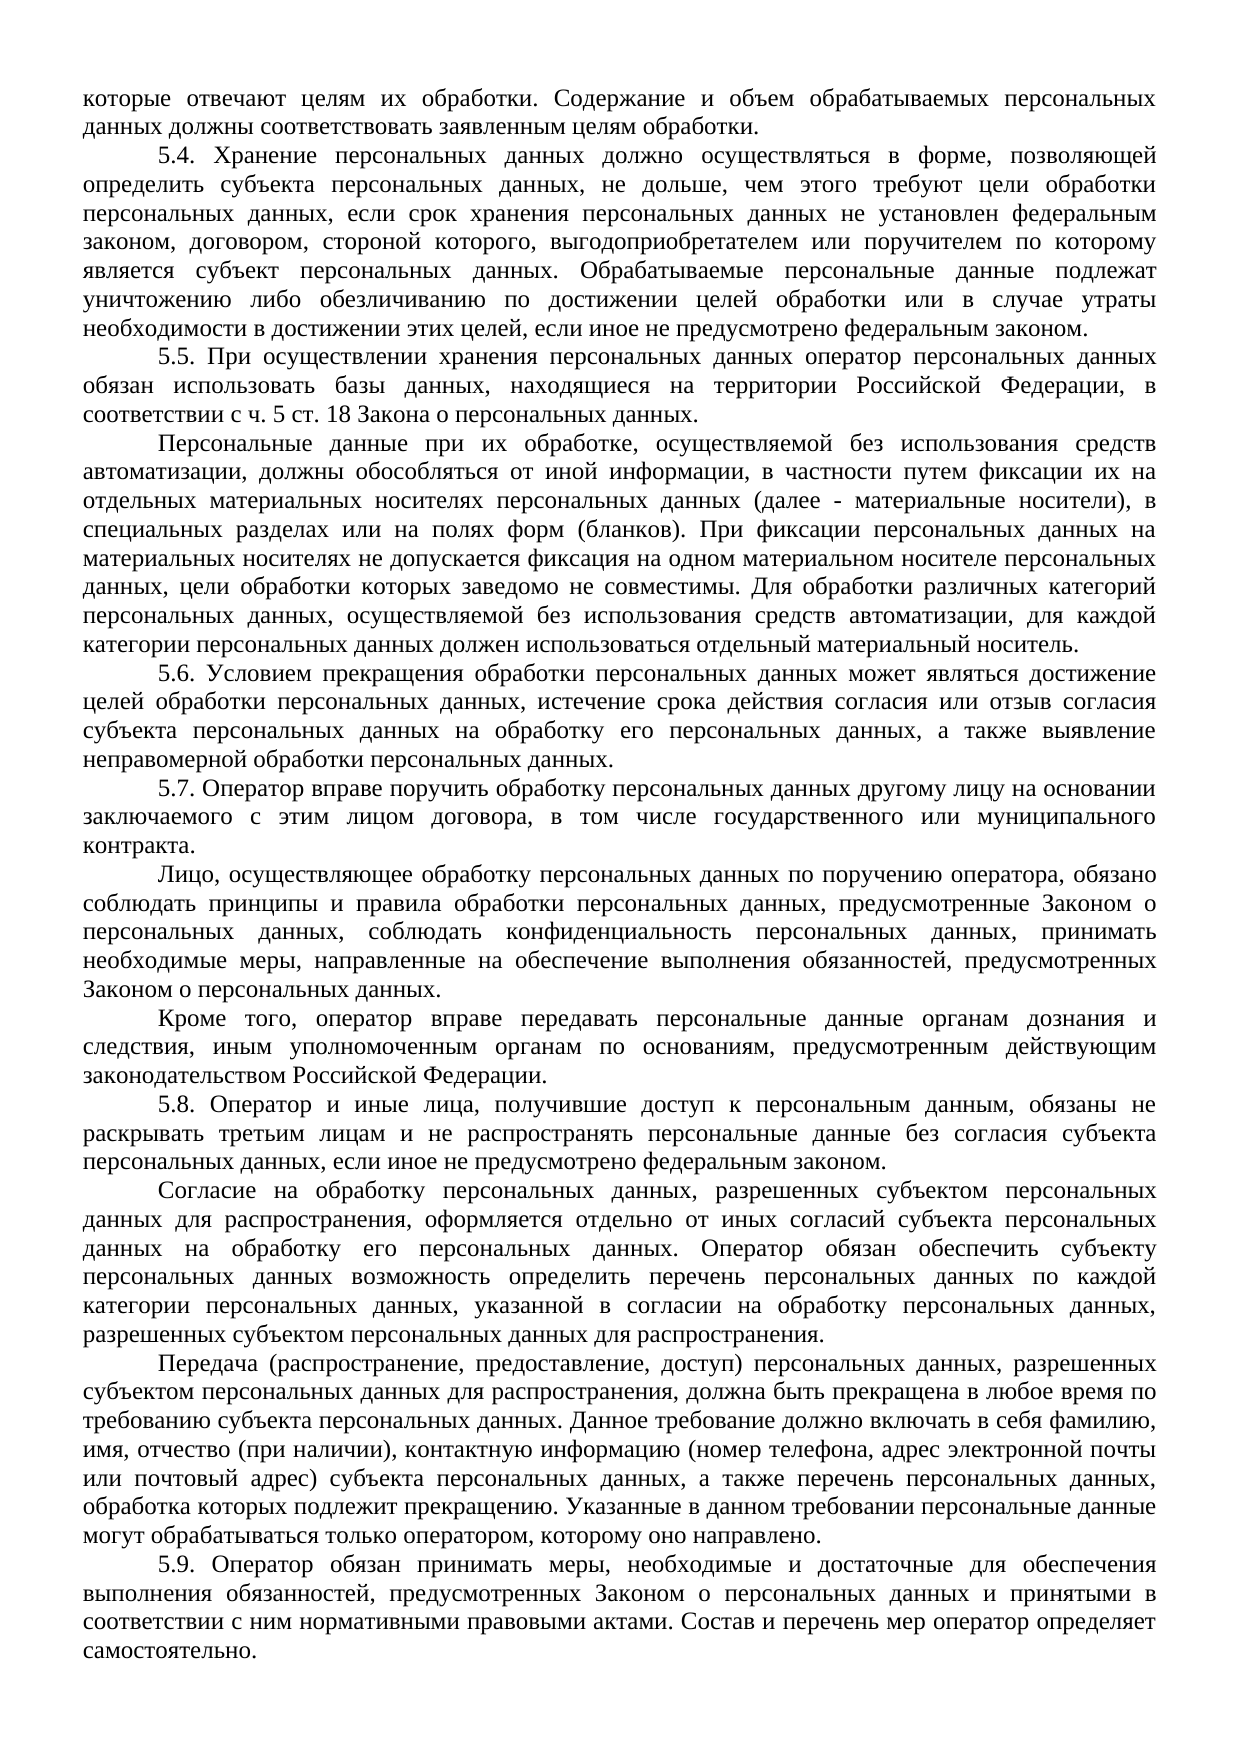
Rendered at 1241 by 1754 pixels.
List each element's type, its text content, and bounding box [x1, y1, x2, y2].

text 5.7. Оператор вправе поручить обработку персональных данных другому лицу на основании заключаемого с этим лицом договора, в том числе государственного или муниципального контракта. [83, 773, 1157, 859]
text которые отвечают целям их обработки. Содержание и объем обрабатываемых персональных данных должны соответствовать заявленным целям обработки. [83, 83, 1157, 140]
text 5.4. Хранение персональных данных должно осуществляться в форме, позволяющей определить субъекта персональных данных, не дольше, чем этого требуют цели обработки персональных данных, если срок хранения персональных данных не установлен федеральным законом, договором, стороной которого, выгодоприобретателем или поручителем по которому является субъект персональных данных. Обрабатываемые персональные данные подлежат уничтожению либо обезличиванию по достижении целей обработки или в случае утраты необходимости в достижении этих целей, если иное не предусмотрено федеральным законом. [83, 140, 1157, 341]
text Кроме того, оператор вправе передавать персональные данные органам дознания и следствия, иным уполномоченным органам по основаниям, предусмотренным действующим законодательством Российской Федерации. [83, 1003, 1157, 1089]
text Лицо, осуществляющее обработку персональных данных по поручению оператора, обязано соблюдать принципы и правила обработки персональных данных, предусмотренные Законом о персональных данных, соблюдать конфиденциальность персональных данных, принимать необходимые меры, направленные на обеспечение выполнения обязанностей, предусмотренных Законом о персональных данных. [83, 859, 1157, 1003]
text 5.5. При осуществлении хранения персональных данных оператор персональных данных обязан использовать базы данных, находящиеся на территории Российской Федерации, в соответствии с ч. 5 ст. 18 Закона о персональных данных. [83, 341, 1157, 428]
text Согласие на обработку персональных данных, разрешенных субъектом персональных данных для распространения, оформляется отдельно от иных согласий субъекта персональных данных на обработку его персональных данных. Оператор обязан обеспечить субъекту персональных данных возможность определить перечень персональных данных по каждой категории персональных данных, указанной в согласии на обработку персональных данных, разрешенных субъектом персональных данных для распространения. [83, 1175, 1157, 1348]
text 5.8. Оператор и иные лица, получившие доступ к персональным данным, обязаны не раскрывать третьим лицам и не распространять персональные данные без согласия субъекта персональных данных, если иное не предусмотрено федеральным законом. [83, 1089, 1157, 1175]
text 5.6. Условием прекращения обработки персональных данных может являться достижение целей обработки персональных данных, истечение срока действия согласия или отзыв согласия субъекта персональных данных на обработку его персональных данных, а также выявление неправомерной обработки персональных данных. [83, 658, 1157, 773]
text 5.9. Оператор обязан принимать меры, необходимые и достаточные для обеспечения выполнения обязанностей, предусмотренных Законом о персональных данных и принятыми в соответствии с ним нормативными правовыми актами. Состав и перечень мер оператор определяет самостоятельно. [83, 1549, 1157, 1664]
text Персональные данные при их обработке, осуществляемой без использования средств автоматизации, должны обособляться от иной информации, в частности путем фиксации их на отдельных материальных носителях персональных данных (далее - материальные носители), в специальных разделах или на полях форм (бланков). При фиксации персональных данных на материальных носителях не допускается фиксация на одном материальном носителе персональных данных, цели обработки которых заведомо не совместимы. Для обработки различных категорий персональных данных, осуществляемой без использования средств автоматизации, для каждой категории персональных данных должен использоваться отдельный материальный носитель. [83, 428, 1157, 658]
text Передача (распространение, предоставление, доступ) персональных данных, разрешенных субъектом персональных данных для распространения, должна быть прекращена в любое время по требованию субъекта персональных данных. Данное требование должно включать в себя фамилию, имя, отчество (при наличии), контактную информацию (номер телефона, адрес электронной почты или почтовый адрес) субъекта персональных данных, а также перечень персональных данных, обработка которых подлежит прекращению. Указанные в данном требовании персональные данные могут обрабатываться только оператором, которому оно направлено. [83, 1348, 1157, 1549]
